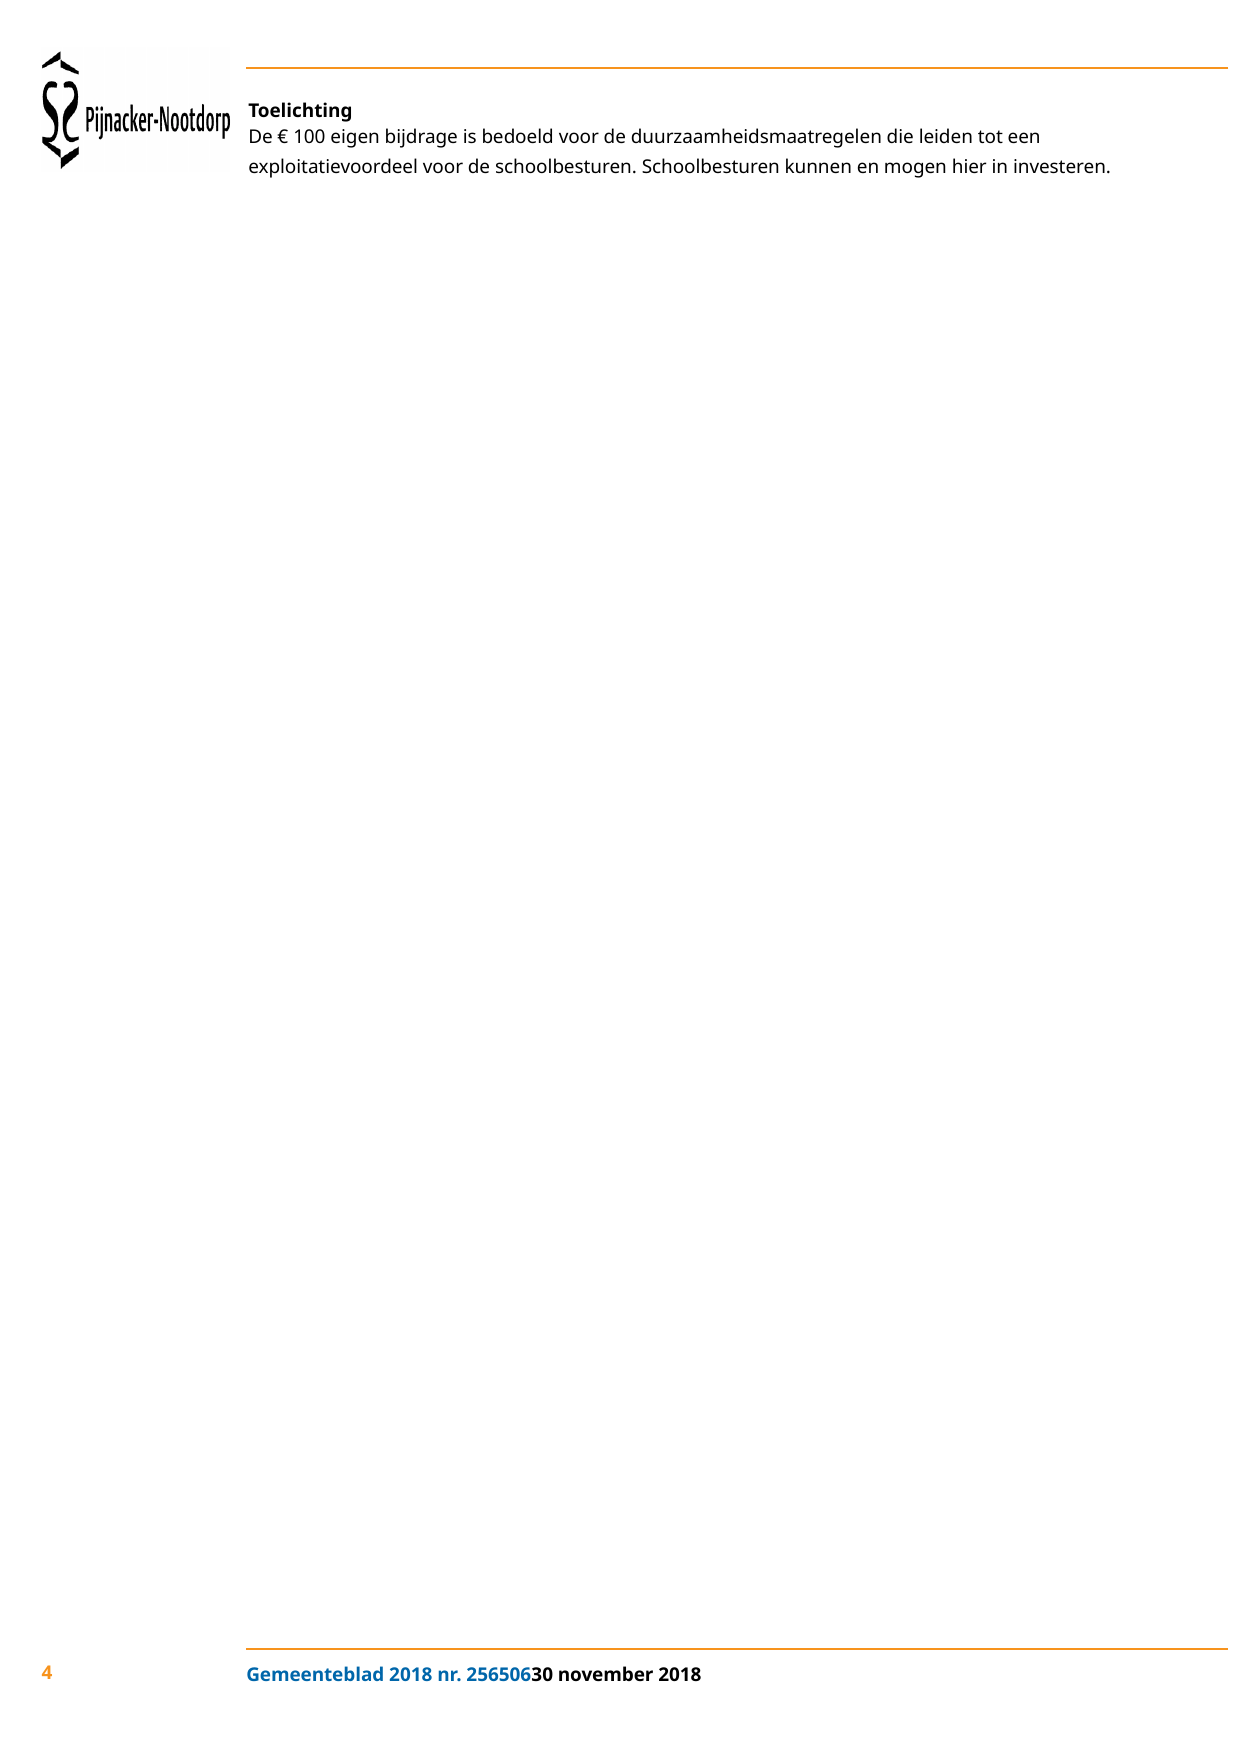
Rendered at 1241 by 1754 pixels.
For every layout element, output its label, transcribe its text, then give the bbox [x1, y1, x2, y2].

picture [41, 47, 231, 172]
text Toelichting [248, 95, 1152, 123]
text De € 100 eigen bijdrage is bedoeld voor de duurzaamheidsmaatregelen die leiden tot een exploitatievoordeel voor de schoolbesturen. Schoolbesturen kunnen en mogen hier in investeren. [248, 123, 1152, 179]
